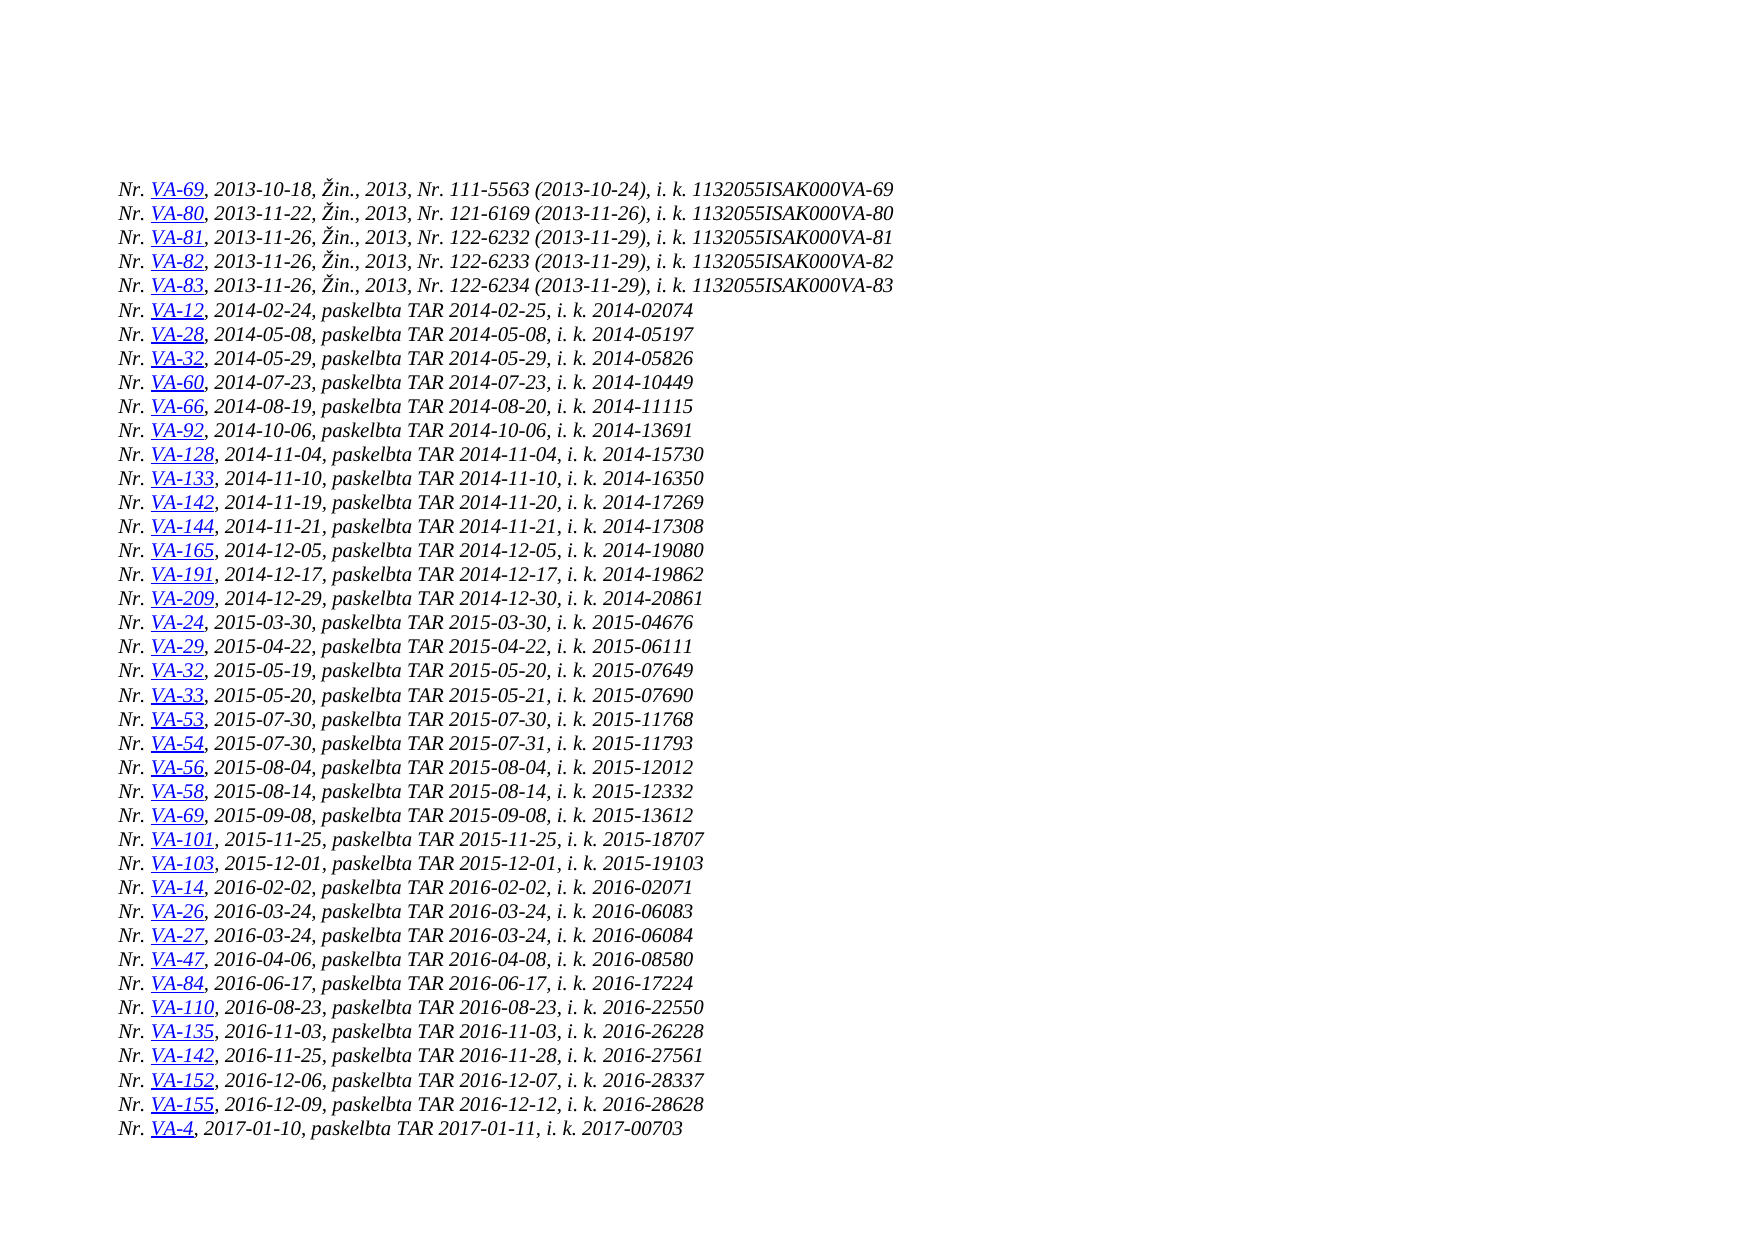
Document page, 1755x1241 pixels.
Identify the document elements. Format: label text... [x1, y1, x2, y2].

text Nr. VA-69, 2013-10-18, Žin., 2013, Nr. 111-5563 (2013-10-24), i. k. 1132055ISAK000VA-69 [118, 177, 1636, 201]
text Nr. VA-80, 2013-11-22, Žin., 2013, Nr. 121-6169 (2013-11-26), i. k. 1132055ISAK000VA-80 [118, 201, 1636, 225]
text Nr. VA-69, 2015-09-08, paskelbta TAR 2015-09-08, i. k. 2015-13612 [118, 803, 1636, 827]
text Nr. VA-83, 2013-11-26, Žin., 2013, Nr. 122-6234 (2013-11-29), i. k. 1132055ISAK000VA-83 [118, 273, 1636, 297]
text Nr. VA-81, 2013-11-26, Žin., 2013, Nr. 122-6232 (2013-11-29), i. k. 1132055ISAK000VA-81 [118, 225, 1636, 249]
text Nr. VA-92, 2014-10-06, paskelbta TAR 2014-10-06, i. k. 2014-13691 [118, 418, 1636, 442]
text Nr. VA-135, 2016-11-03, paskelbta TAR 2016-11-03, i. k. 2016-26228 [118, 1019, 1636, 1043]
text Nr. VA-133, 2014-11-10, paskelbta TAR 2014-11-10, i. k. 2014-16350 [118, 466, 1636, 490]
text Nr. VA-56, 2015-08-04, paskelbta TAR 2015-08-04, i. k. 2015-12012 [118, 755, 1636, 779]
text Nr. VA-29, 2015-04-22, paskelbta TAR 2015-04-22, i. k. 2015-06111 [118, 634, 1636, 658]
text Nr. VA-32, 2015-05-19, paskelbta TAR 2015-05-20, i. k. 2015-07649 [118, 658, 1636, 682]
text Nr. VA-128, 2014-11-04, paskelbta TAR 2014-11-04, i. k. 2014-15730 [118, 442, 1636, 466]
text Nr. VA-152, 2016-12-06, paskelbta TAR 2016-12-07, i. k. 2016-28337 [118, 1067, 1636, 1092]
text Nr. VA-84, 2016-06-17, paskelbta TAR 2016-06-17, i. k. 2016-17224 [118, 971, 1636, 995]
text Nr. VA-82, 2013-11-26, Žin., 2013, Nr. 122-6233 (2013-11-29), i. k. 1132055ISAK000VA-82 [118, 249, 1636, 273]
text Nr. VA-191, 2014-12-17, paskelbta TAR 2014-12-17, i. k. 2014-19862 [118, 562, 1636, 586]
text Nr. VA-53, 2015-07-30, paskelbta TAR 2015-07-30, i. k. 2015-11768 [118, 707, 1636, 731]
text Nr. VA-26, 2016-03-24, paskelbta TAR 2016-03-24, i. k. 2016-06083 [118, 899, 1636, 923]
text Nr. VA-142, 2016-11-25, paskelbta TAR 2016-11-28, i. k. 2016-27561 [118, 1043, 1636, 1067]
text Nr. VA-144, 2014-11-21, paskelbta TAR 2014-11-21, i. k. 2014-17308 [118, 514, 1636, 538]
text Nr. VA-103, 2015-12-01, paskelbta TAR 2015-12-01, i. k. 2015-19103 [118, 851, 1636, 875]
text Nr. VA-47, 2016-04-06, paskelbta TAR 2016-04-08, i. k. 2016-08580 [118, 947, 1636, 971]
text Nr. VA-142, 2014-11-19, paskelbta TAR 2014-11-20, i. k. 2014-17269 [118, 490, 1636, 514]
text Nr. VA-58, 2015-08-14, paskelbta TAR 2015-08-14, i. k. 2015-12332 [118, 779, 1636, 803]
text Nr. VA-27, 2016-03-24, paskelbta TAR 2016-03-24, i. k. 2016-06084 [118, 923, 1636, 947]
text Nr. VA-24, 2015-03-30, paskelbta TAR 2015-03-30, i. k. 2015-04676 [118, 610, 1636, 634]
text Nr. VA-209, 2014-12-29, paskelbta TAR 2014-12-30, i. k. 2014-20861 [118, 586, 1636, 610]
text Nr. VA-54, 2015-07-30, paskelbta TAR 2015-07-31, i. k. 2015-11793 [118, 731, 1636, 755]
text Nr. VA-110, 2016-08-23, paskelbta TAR 2016-08-23, i. k. 2016-22550 [118, 995, 1636, 1019]
text Nr. VA-101, 2015-11-25, paskelbta TAR 2015-11-25, i. k. 2015-18707 [118, 827, 1636, 851]
text Nr. VA-155, 2016-12-09, paskelbta TAR 2016-12-12, i. k. 2016-28628 [118, 1092, 1636, 1116]
text Nr. VA-12, 2014-02-24, paskelbta TAR 2014-02-25, i. k. 2014-02074 [118, 297, 1636, 322]
text Nr. VA-60, 2014-07-23, paskelbta TAR 2014-07-23, i. k. 2014-10449 [118, 370, 1636, 394]
text Nr. VA-14, 2016-02-02, paskelbta TAR 2016-02-02, i. k. 2016-02071 [118, 875, 1636, 899]
text Nr. VA-32, 2014-05-29, paskelbta TAR 2014-05-29, i. k. 2014-05826 [118, 346, 1636, 370]
text Nr. VA-165, 2014-12-05, paskelbta TAR 2014-12-05, i. k. 2014-19080 [118, 538, 1636, 562]
text Nr. VA-4, 2017-01-10, paskelbta TAR 2017-01-11, i. k. 2017-00703 [118, 1116, 1636, 1140]
text Nr. VA-28, 2014-05-08, paskelbta TAR 2014-05-08, i. k. 2014-05197 [118, 322, 1636, 346]
text Nr. VA-33, 2015-05-20, paskelbta TAR 2015-05-21, i. k. 2015-07690 [118, 682, 1636, 707]
text Nr. VA-66, 2014-08-19, paskelbta TAR 2014-08-20, i. k. 2014-11115 [118, 394, 1636, 418]
